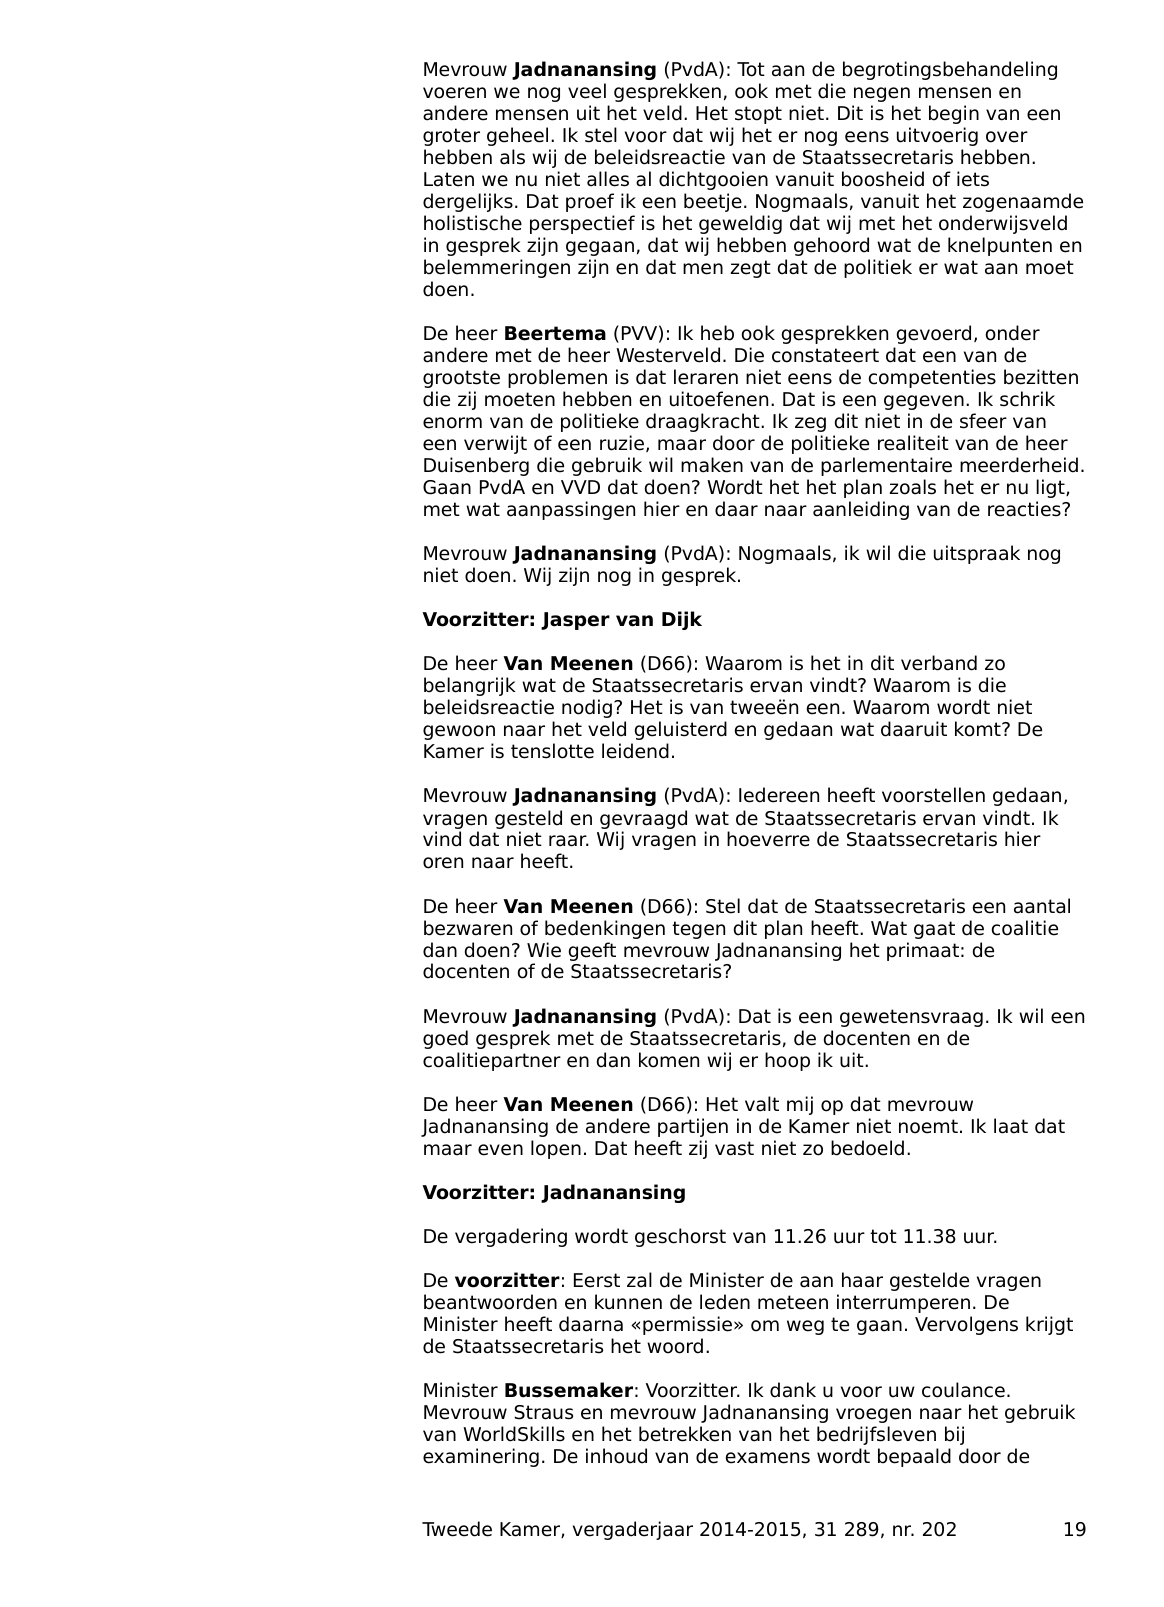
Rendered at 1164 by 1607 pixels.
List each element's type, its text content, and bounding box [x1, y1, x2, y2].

text De vergadering wordt geschorst van 11.26 uur tot 11.38 uur. [422, 1226, 1087, 1248]
text De heer Beertema (PVV): Ik heb ook gesprekken gevoerd, onder andere met de heer Westerveld. Die constateert dat een van de grootste problemen is dat leraren niet eens de competenties bezitten die zij moeten hebben en uitoefenen. Dat is een gegeven. Ik schrik enorm van de politieke draagkracht. Ik zeg dit niet in de sfeer van een verwijt of een ruzie, maar door de politieke realiteit van de heer Duisenberg die gebruik wil maken van de parlementaire meerderheid. Gaan PvdA en VVD dat doen? Wordt het het plan zoals het er nu ligt, met wat aanpassingen hier en daar naar aanleiding van de reacties? [422, 323, 1087, 521]
text De heer Van Meenen (D66): Waarom is het in dit verband zo belangrijk wat de Staatssecretaris ervan vindt? Waarom is die beleidsreactie nodig? Het is van tweeën een. Waarom wordt niet gewoon naar het veld geluisterd en gedaan wat daaruit komt? De Kamer is tenslotte leidend. [422, 653, 1087, 763]
text De heer Van Meenen (D66): Stel dat de Staatssecretaris een aantal bezwaren of bedenkingen tegen dit plan heeft. Wat gaat de coalitie dan doen? Wie geeft mevrouw Jadnanansing het primaat: de docenten of de Staatssecretaris? [422, 896, 1087, 983]
subtitle Voorzitter: Jasper van Dijk [422, 609, 1087, 631]
text Mevrouw Jadnanansing (PvdA): Iedereen heeft voorstellen gedaan, vragen gesteld en gevraagd wat de Staatssecretaris ervan vindt. Ik vind dat niet raar. Wij vragen in hoeverre de Staatssecretaris hier oren naar heeft. [422, 785, 1087, 873]
text Mevrouw Jadnanansing (PvdA): Tot aan de begrotingsbehandeling voeren we nog veel gesprekken, ook met die negen mensen en andere mensen uit het veld. Het stopt niet. Dit is het begin van een groter geheel. Ik stel voor dat wij het er nog eens uitvoerig over hebben als wij de beleidsreactie van de Staatssecretaris hebben. Laten we nu niet alles al dichtgooien vanuit boosheid of iets dergelijks. Dat proef ik een beetje. Nogmaals, vanuit het zogenaamde holistische perspectief is het geweldig dat wij met het onderwijsveld in gesprek zijn gegaan, dat wij hebben gehoord wat de knelpunten en belemmeringen zijn en dat men zegt dat de politiek er wat aan moet doen. [422, 59, 1087, 301]
subtitle Voorzitter: Jadnanansing [422, 1182, 1087, 1204]
text Mevrouw Straus en mevrouw Jadnanansing vroegen naar het gebruik van WorldSkills en het betrekken van het bedrijfsleven bij examinering. De inhoud van de examens wordt bepaald door de [422, 1402, 1087, 1468]
text De heer Van Meenen (D66): Het valt mij op dat mevrouw Jadnanansing de andere partijen in de Kamer niet noemt. Ik laat dat maar even lopen. Dat heeft zij vast niet zo bedoeld. [422, 1094, 1087, 1160]
text Mevrouw Jadnanansing (PvdA): Nogmaals, ik wil die uitspraak nog niet doen. Wij zijn nog in gesprek. [422, 543, 1087, 587]
text Minister Bussemaker: Voorzitter. Ik dank u voor uw coulance. [422, 1380, 1087, 1402]
text Mevrouw Jadnanansing (PvdA): Dat is een gewetensvraag. Ik wil een goed gesprek met de Staatssecretaris, de docenten en de coalitiepartner en dan komen wij er hoop ik uit. [422, 1006, 1087, 1072]
text De voorzitter: Eerst zal de Minister de aan haar gestelde vragen beantwoorden en kunnen de leden meteen interrumperen. De Minister heeft daarna «permissie» om weg te gaan. Vervolgens krijgt de Staatssecretaris het woord. [422, 1270, 1087, 1358]
